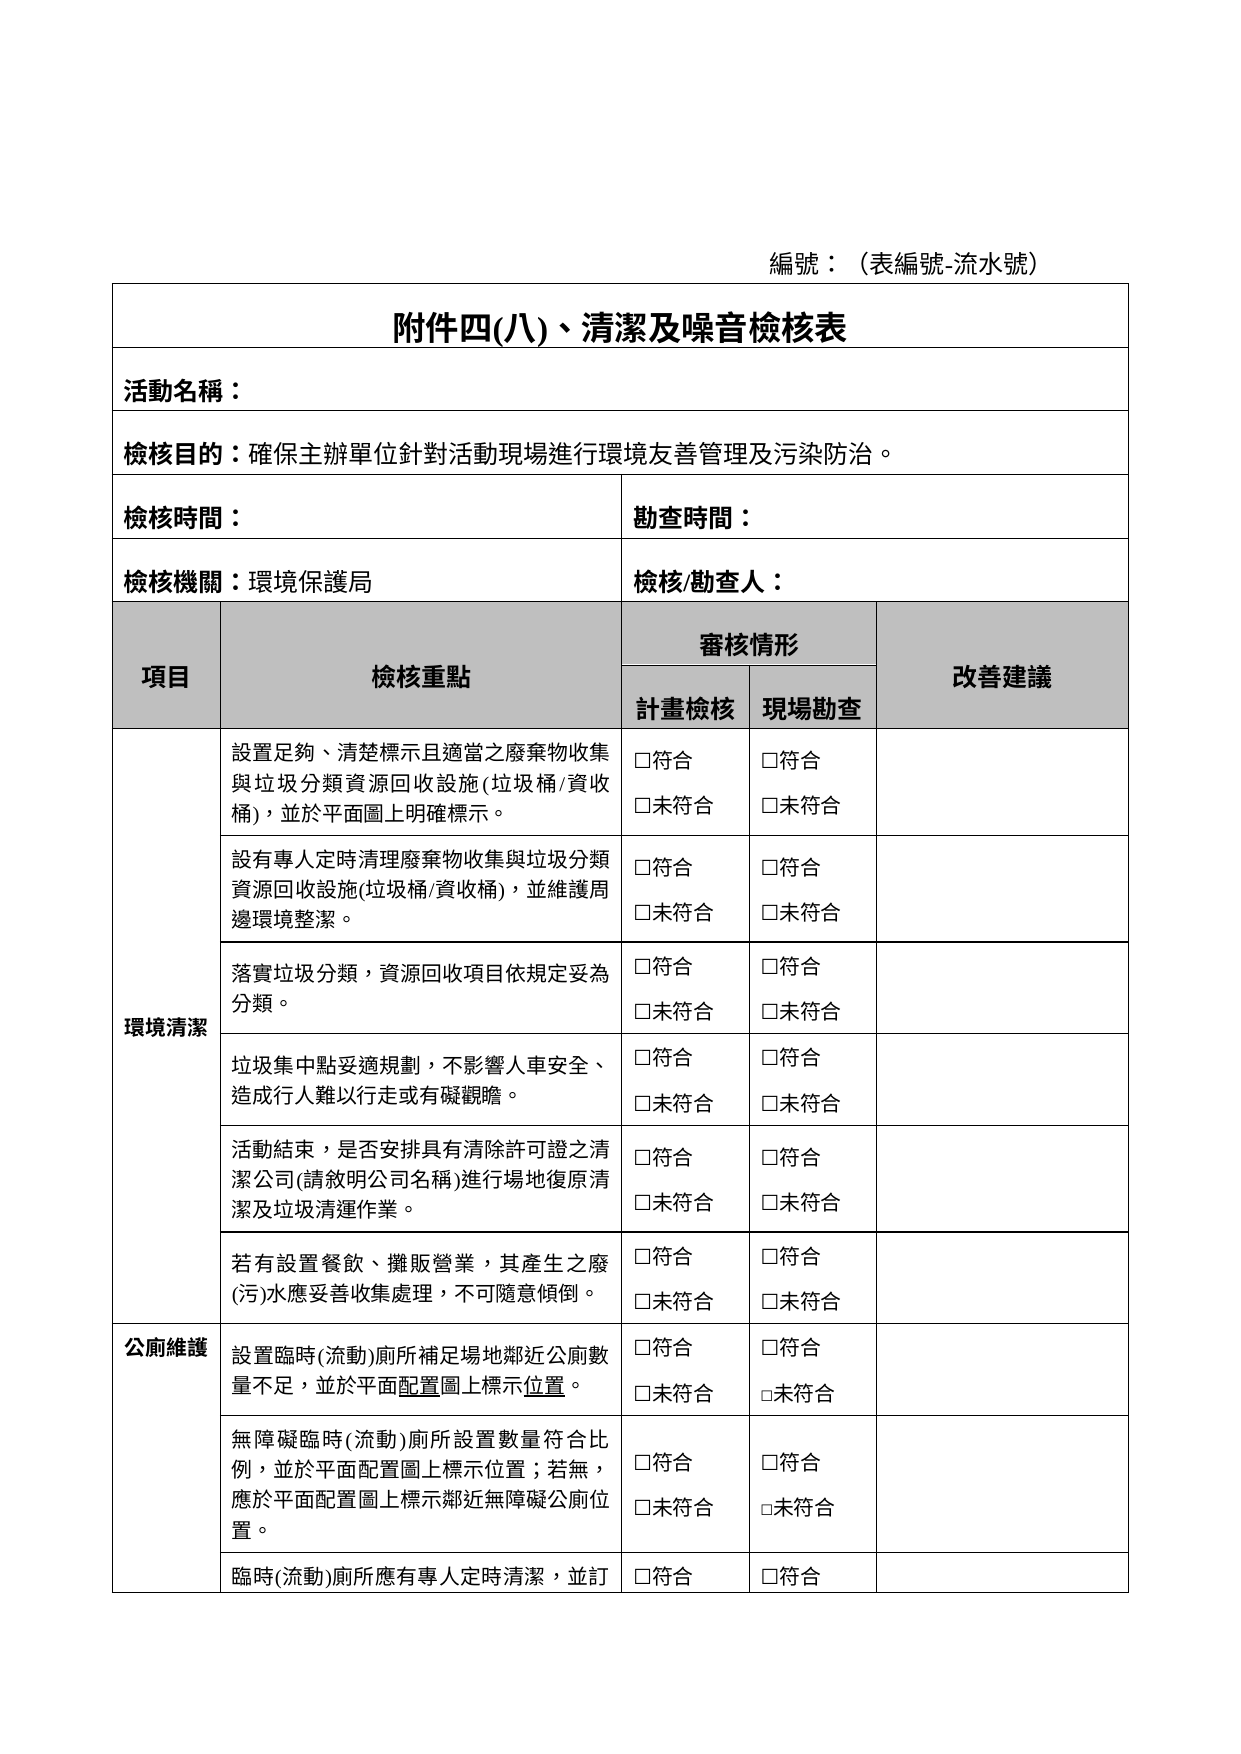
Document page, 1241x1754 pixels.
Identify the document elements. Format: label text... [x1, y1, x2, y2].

table_cell 設置臨時(流動)廁所補足場地鄰近公廁數量不足，並於平面配置圖上標示位置。 [221, 1324, 621, 1415]
table_cell ☐符合 ☐未符合 [622, 1233, 749, 1323]
table_cell 若有設置餐飲、攤販營業，其產生之廢(污)水應妥善收集處理，不可隨意傾倒。 [221, 1233, 621, 1323]
table_cell 改善建議 [877, 602, 1128, 728]
table_cell ☐符合 ☐未符合 [622, 1034, 749, 1125]
table_cell [877, 1553, 1128, 1592]
table_cell 公廁維護 [113, 1324, 220, 1592]
table_cell 環境清潔 [113, 729, 220, 1323]
table_cell ☐符合 ☐未符合 [750, 943, 876, 1033]
table_cell 檢核機關：環境保護局 [113, 539, 621, 601]
table_cell ☐符合 ☐未符合 [750, 729, 876, 835]
table_cell 檢核時間： [113, 475, 621, 537]
table_cell ☐符合 ☐未符合 [750, 1416, 876, 1552]
table_cell ☐符合 ☐未符合 [622, 1324, 749, 1415]
table_cell ☐符合 ☐未符合 [622, 729, 749, 835]
table_cell [877, 1233, 1128, 1323]
table_cell 項目 [113, 602, 220, 728]
table_header 附件四(八)、清潔及噪音檢核表 [113, 284, 1128, 347]
table_cell ☐符合 [750, 1553, 876, 1592]
table_cell 無障礙臨時(流動)廁所設置數量符合比例，並於平面配置圖上標示位置；若無，應於平面配置圖上標示鄰近無障礙公廁位置。 [221, 1416, 621, 1552]
table_cell 計畫檢核 [622, 666, 749, 728]
table_cell 活動名稱： [113, 348, 1128, 410]
table_cell [877, 729, 1128, 835]
table_cell 設置足夠、清楚標示且適當之廢棄物收集與垃圾分類資源回收設施(垃圾桶/資收桶)，並於平面圖上明確標示。 [221, 729, 621, 835]
table_cell 勘查時間： [622, 475, 1128, 537]
table_cell [877, 836, 1128, 941]
table_cell 臨時(流動)廁所應有專人定時清潔，並訂 [221, 1553, 621, 1592]
text 編號：（表編號-流水號） [187, 221, 1053, 283]
table_cell 活動結束，是否安排具有清除許可證之清潔公司(請敘明公司名稱)進行場地復原清潔及垃圾清運作業。 [221, 1126, 621, 1231]
table_cell ☐符合 ☐未符合 [622, 943, 749, 1033]
table_cell ☐符合 ☐未符合 [750, 1126, 876, 1231]
table_cell [877, 1324, 1128, 1415]
table_cell ☐符合 ☐未符合 [750, 836, 876, 941]
table_cell 設有專人定時清理廢棄物收集與垃圾分類資源回收設施(垃圾桶/資收桶)，並維護周邊環境整潔。 [221, 836, 621, 941]
table_cell 落實垃圾分類，資源回收項目依規定妥為分類。 [221, 943, 621, 1033]
table_cell ☐符合 [622, 1553, 749, 1592]
table_cell [877, 1126, 1128, 1231]
table_cell 檢核/勘查人： [622, 539, 1128, 601]
table_cell [877, 1034, 1128, 1125]
table_cell [877, 1416, 1128, 1552]
table_cell 現場勘查 [750, 666, 876, 728]
table_cell 審核情形 [622, 602, 876, 664]
table_cell ☐符合 ☐未符合 [750, 1034, 876, 1125]
table_cell ☐符合 ☐未符合 [750, 1233, 876, 1323]
table_cell ☐符合 ☐未符合 [622, 836, 749, 941]
table_cell 檢核重點 [221, 602, 621, 728]
table_cell 檢核目的：確保主辦單位針對活動現場進行環境友善管理及污染防治。 [113, 411, 1128, 474]
table_cell 垃圾集中點妥適規劃，不影響人車安全、造成行人難以行走或有礙觀瞻。 [221, 1034, 621, 1125]
table_cell ☐符合 ☐未符合 [622, 1416, 749, 1552]
table_cell ☐符合 ☐未符合 [750, 1324, 876, 1415]
table_cell ☐符合 ☐未符合 [622, 1126, 749, 1231]
table_cell [877, 943, 1128, 1033]
